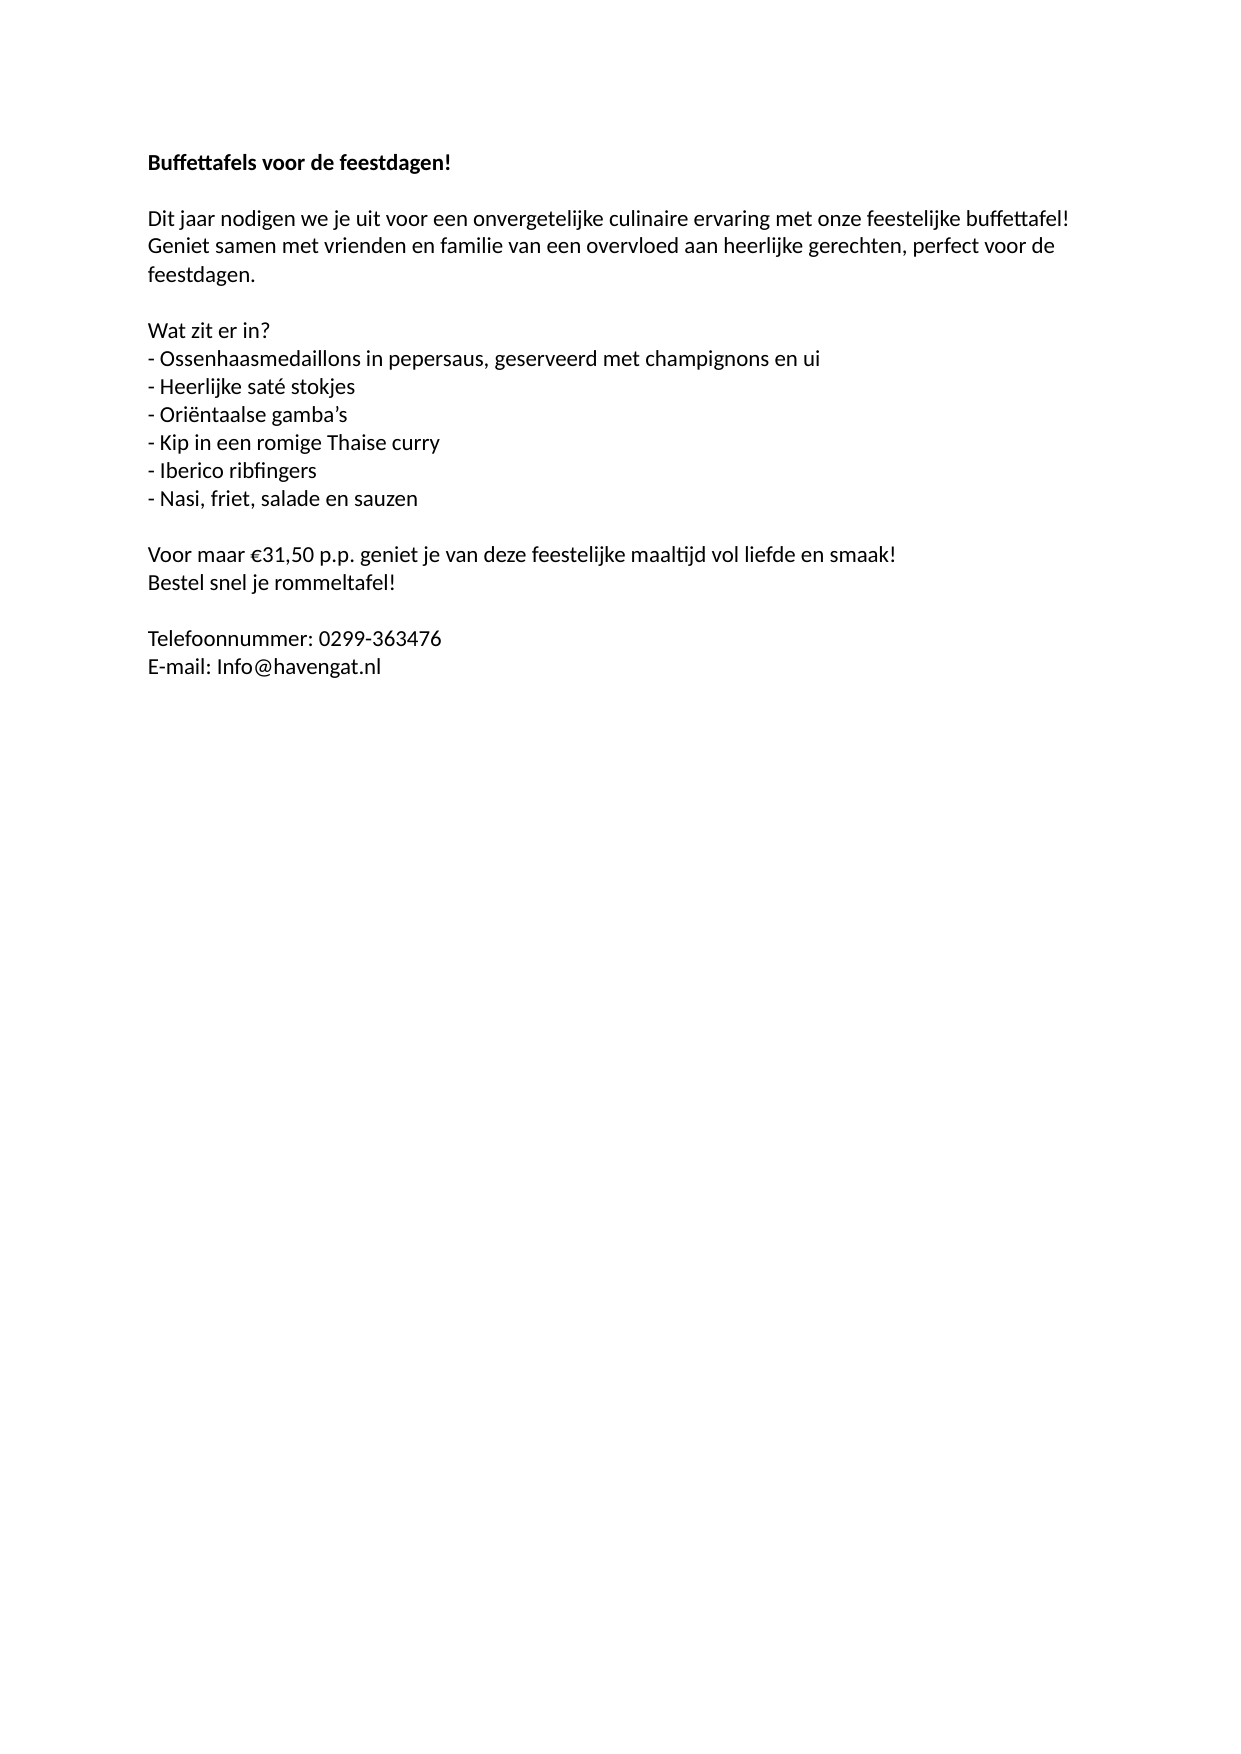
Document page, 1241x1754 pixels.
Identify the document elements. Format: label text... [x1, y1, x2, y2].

text - Heerlijke saté stokjes [148, 372, 1093, 400]
text Telefoonnummer: 0299-363476 [148, 624, 1093, 652]
text - Oriëntaalse gamba’s [148, 400, 1093, 428]
text Buffettafels voor de feestdagen! [148, 148, 1093, 176]
text - Nasi, friet, salade en sauzen [148, 484, 1093, 512]
text - Iberico ribfingers [148, 456, 1093, 484]
text Voor maar €31,50 p.p. geniet je van deze feestelijke maaltijd vol liefde en smaak! [148, 540, 1093, 568]
text Wat zit er in? [148, 316, 1093, 344]
text Dit jaar nodigen we je uit voor een onvergetelijke culinaire ervaring met onze feestelijke buffettafel! [148, 204, 1093, 232]
text E-mail: Info@havengat.nl [148, 652, 1093, 680]
text Bestel snel je rommeltafel! [148, 568, 1093, 596]
text - Kip in een romige Thaise curry [148, 428, 1093, 456]
text - Ossenhaasmedaillons in pepersaus, geserveerd met champignons en ui [148, 344, 1093, 372]
text Geniet samen met vrienden en familie van een overvloed aan heerlijke gerechten, perfect voor de feestdagen. [148, 232, 1093, 288]
